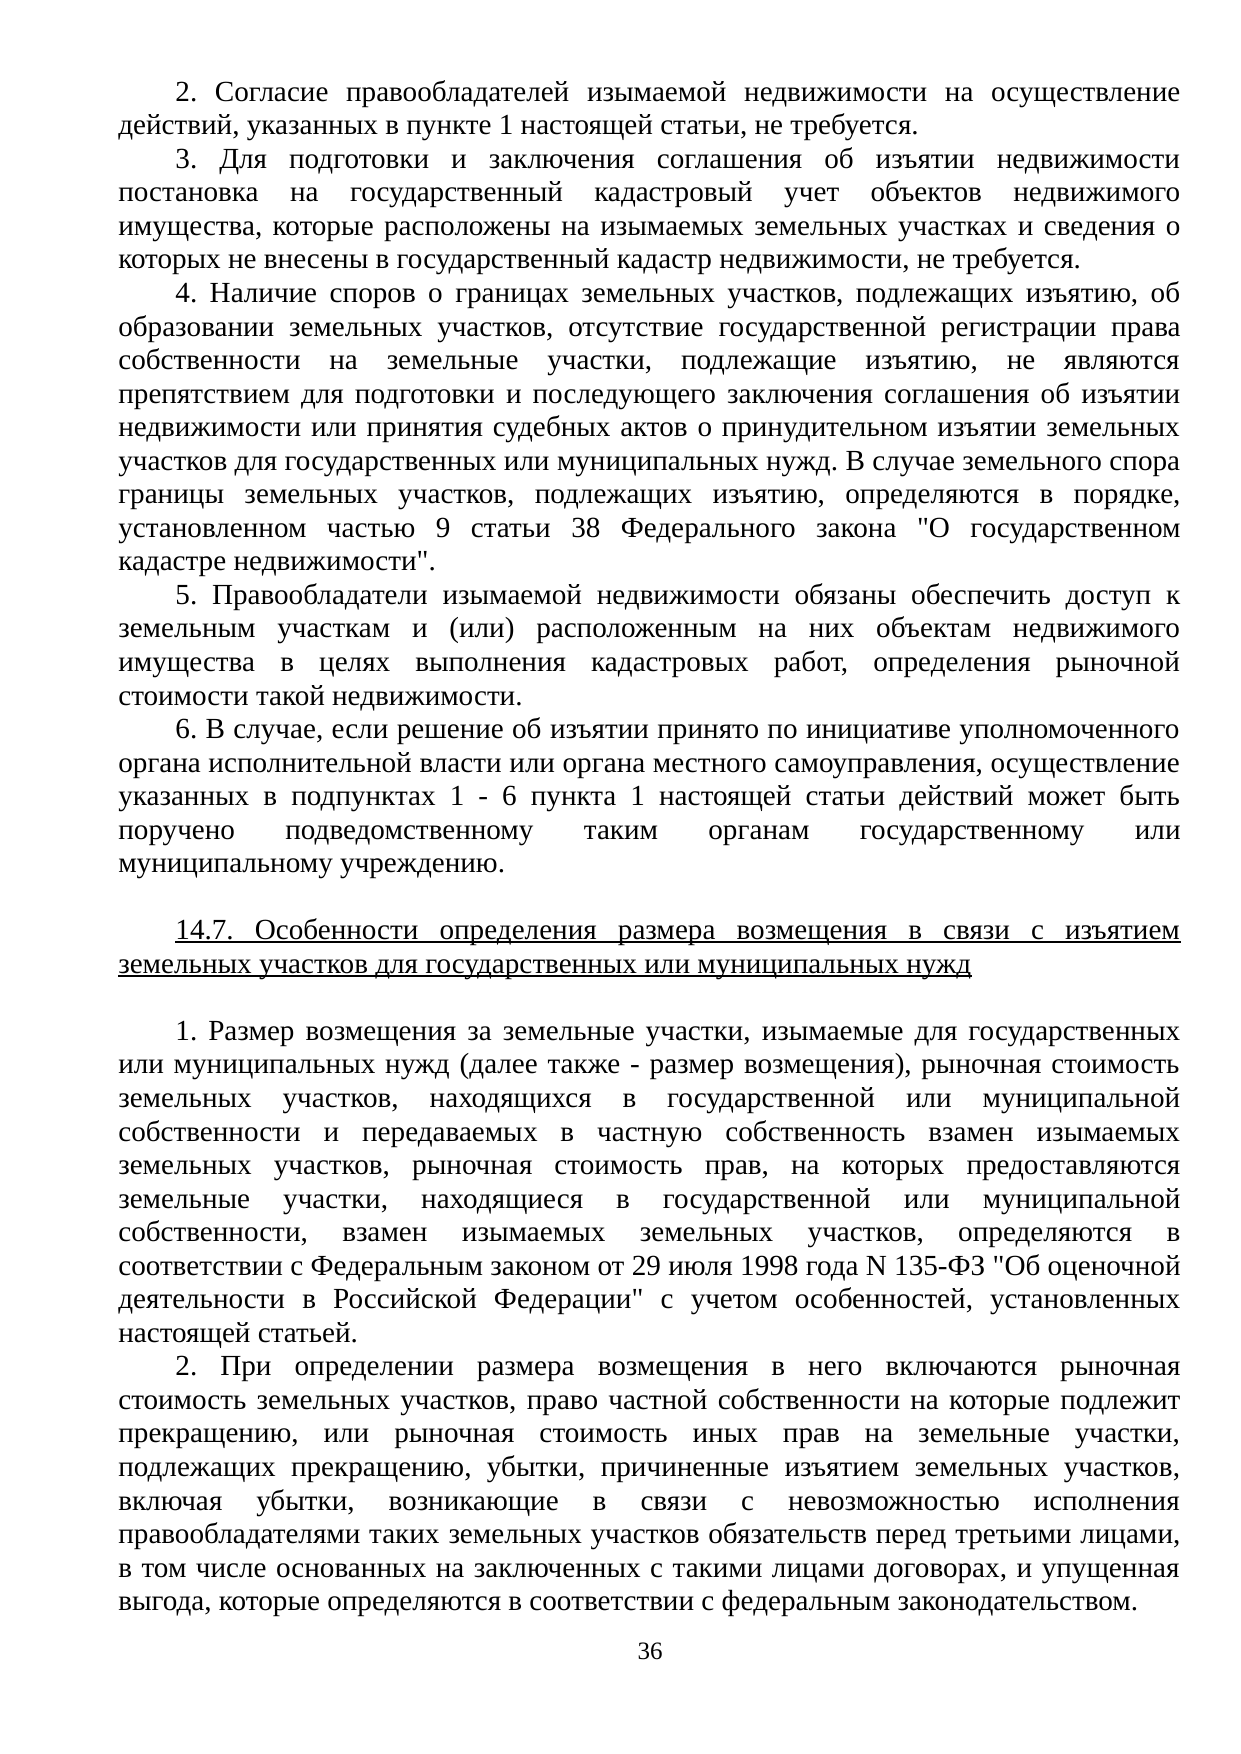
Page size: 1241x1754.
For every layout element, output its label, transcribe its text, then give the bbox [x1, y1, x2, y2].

text 3. Для подготовки и заключения соглашения об изъятии недвижимости постановка на государственный кадастровый учет объектов недвижимого имущества, которые расположены на изымаемых земельных участках и сведения о которых не внесены в государственный кадастр недвижимости, не требуется. [118, 141, 1181, 275]
text 6. В случае, если решение об изъятии принято по инициативе уполномоченного органа исполнительной власти или органа местного самоуправления, осуществление указанных в подпунктах 1 - 6 пункта 1 настоящей статьи действий может быть поручено подведомственному таким органам государственному или муниципальному учреждению. [118, 711, 1181, 879]
text 2. Согласие правообладателей изымаемой недвижимости на осуществление действий, указанных в пункте 1 настоящей статьи, не требуется. [118, 74, 1181, 141]
text 1. Размер возмещения за земельные участки, изымаемые для государственных или муниципальных нужд (далее также - размер возмещения), рыночная стоимость земельных участков, находящихся в государственной или муниципальной собственности и передаваемых в частную собственность взамен изымаемых земельных участков, рыночная стоимость прав, на которых предоставляются земельные участки, находящиеся в государственной или муниципальной собственности, взамен изымаемых земельных участков, определяются в соответствии с Федеральным законом от 29 июля 1998 года N 135-ФЗ "Об оценочной деятельности в Российской Федерации" с учетом особенностей, установленных настоящей статьей. [118, 1013, 1181, 1348]
text 14.7. Особенности определения размера возмещения в связи с изъятием земельных участков для государственных или муниципальных нужд [118, 912, 1181, 979]
text 2. При определении размера возмещения в него включаются рыночная стоимость земельных участков, право частной собственности на которые подлежит прекращению, или рыночная стоимость иных прав на земельные участки, подлежащих прекращению, убытки, причиненные изъятием земельных участков, включая убытки, возникающие в связи с невозможностью исполнения правообладателями таких земельных участков обязательств перед третьими лицами, в том числе основанных на заключенных с такими лицами договорах, и упущенная выгода, которые определяются в соответствии с федеральным законодательством. [118, 1348, 1181, 1617]
text 5. Правообладатели изымаемой недвижимости обязаны обеспечить доступ к земельным участкам и (или) расположенным на них объектам недвижимого имущества в целях выполнения кадастровых работ, определения рыночной стоимости такой недвижимости. [118, 577, 1181, 711]
text 4. Наличие споров о границах земельных участков, подлежащих изъятию, об образовании земельных участков, отсутствие государственной регистрации права собственности на земельные участки, подлежащие изъятию, не являются препятствием для подготовки и последующего заключения соглашения об изъятии недвижимости или принятия судебных актов о принудительном изъятии земельных участков для государственных или муниципальных нужд. В случае земельного спора границы земельных участков, подлежащих изъятию, определяются в порядке, установленном частью 9 статьи 38 Федерального закона "О государственном кадастре недвижимости". [118, 275, 1181, 577]
